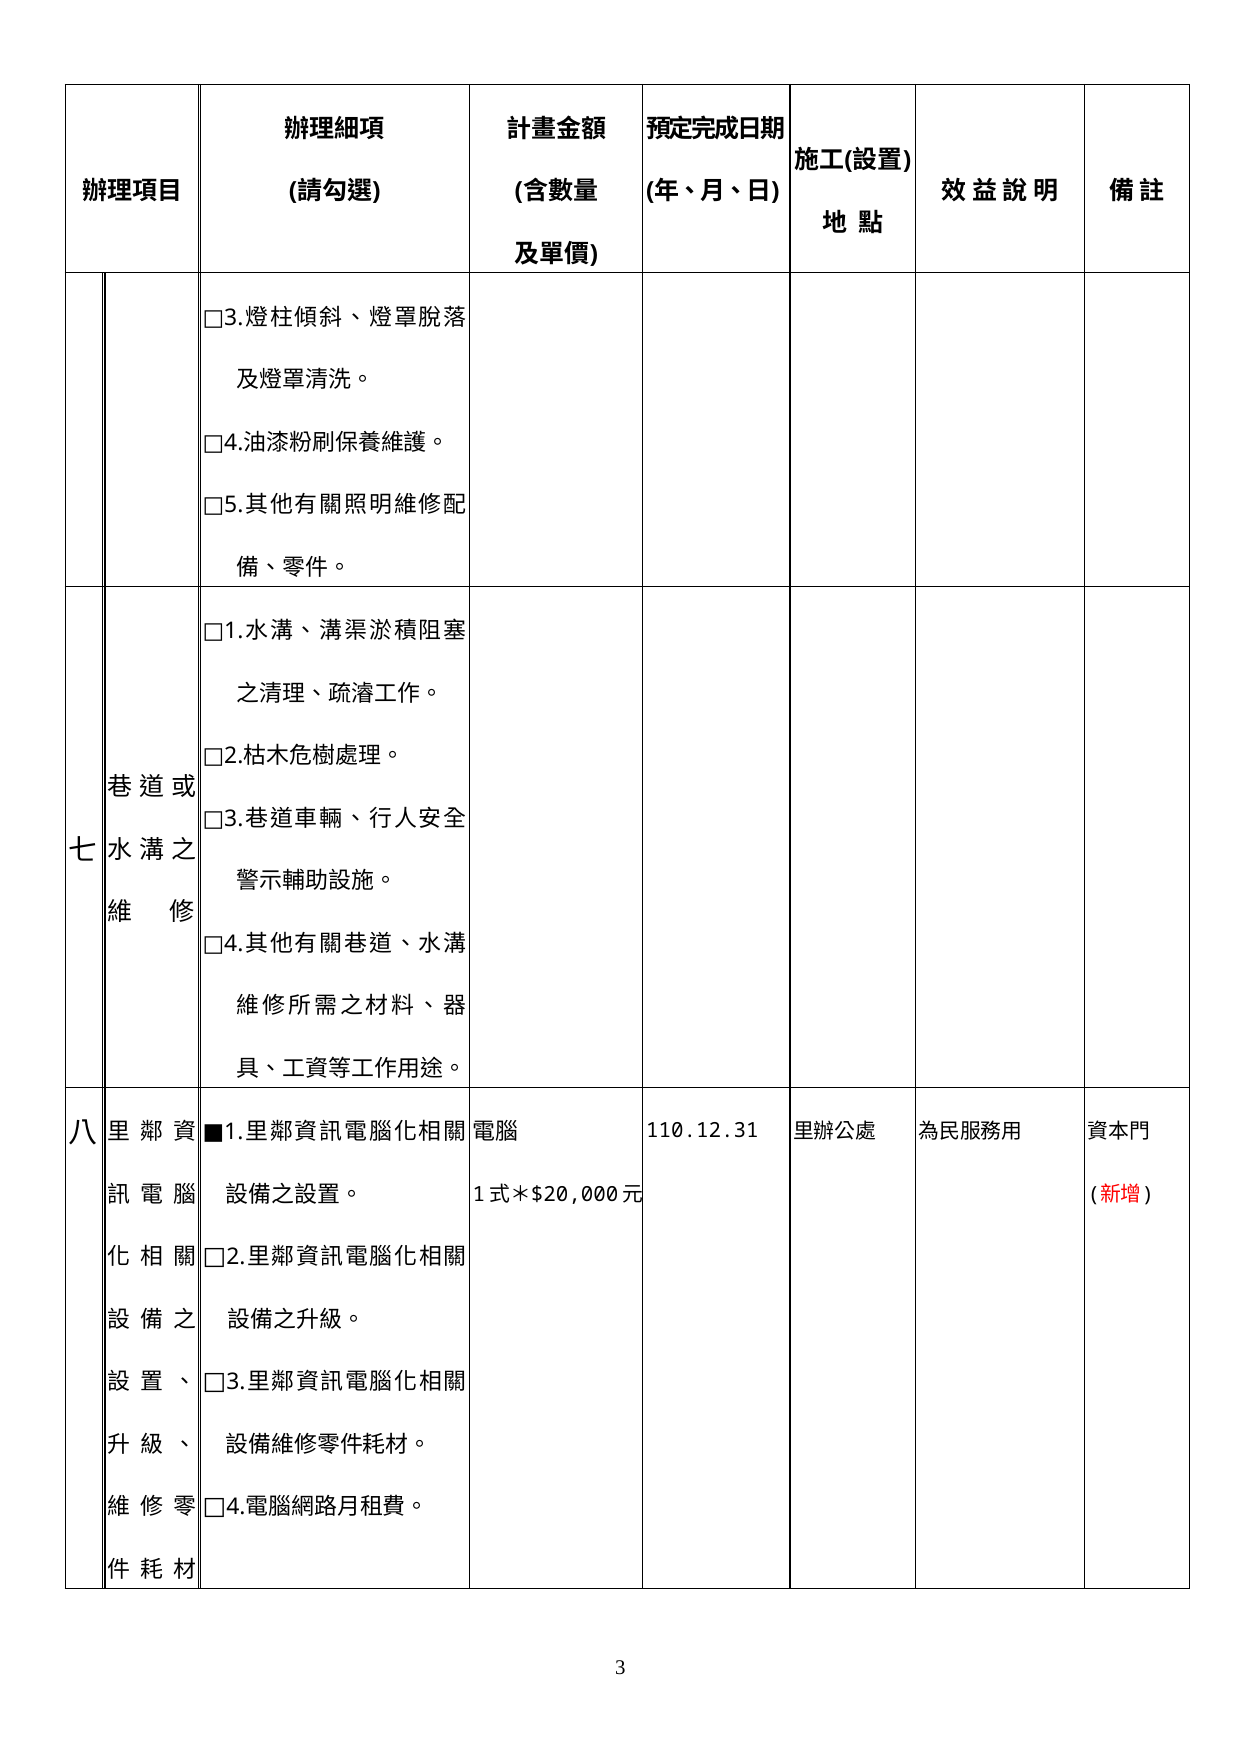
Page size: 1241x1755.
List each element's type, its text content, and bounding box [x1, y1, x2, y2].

table_cell [106, 273, 198, 586]
table_header 計畫金額 (含數量 及單價) [470, 85, 642, 272]
table_cell □1.水溝、溝渠淤積阻塞之清理、疏濬工作。 □2.枯木危樹處理。 □3.巷道車輛、行人安全警示輔助設施。 □4.其他有關巷道、水溝維修所需之材料、器具、工資等工作用途。 [201, 587, 469, 1087]
table_cell 電腦 1式＊$20,000元 [470, 1088, 642, 1588]
table_cell □3.燈柱傾斜、燈罩脫落及燈罩清洗。 □4.油漆粉刷保養維護。 □5.其他有關照明維修配備、零件。 [201, 273, 469, 586]
table_header 備 註 [1085, 85, 1189, 272]
table_header 施工(設置) 地 點 [791, 85, 915, 272]
table_cell 八 [66, 1088, 102, 1588]
table_cell [916, 273, 1084, 586]
table_cell [643, 587, 789, 1087]
table_cell [791, 273, 915, 586]
table_cell 里鄰資訊電腦化相關設備之設置、升級、維修零件耗材 [106, 1088, 198, 1588]
table_cell 里辦公處 [791, 1088, 915, 1588]
table_cell 資本門 (新增) [1085, 1088, 1189, 1588]
table_header 辦理項目 [66, 85, 198, 272]
table_header 預定完成日期(年、月、日) [643, 85, 789, 272]
table_cell [791, 587, 915, 1087]
table_cell 110.12.31 [643, 1088, 789, 1588]
table_cell 巷道或水溝之維修 [106, 587, 198, 1087]
table_cell [470, 273, 642, 586]
table_cell [470, 587, 642, 1087]
table_cell [1085, 273, 1189, 586]
table_cell [643, 273, 789, 586]
table_cell ■1.里鄰資訊電腦化相關設備之設置。 □2.里鄰資訊電腦化相關設備之升級。 □3.里鄰資訊電腦化相關設備維修零件耗材。 □4.電腦網路月租費。 [201, 1088, 469, 1588]
table_cell 七 [66, 587, 102, 1087]
table_cell [916, 587, 1084, 1087]
table_cell 為民服務用 [916, 1088, 1084, 1588]
table_header 辦理細項 (請勾選) [201, 85, 469, 272]
table_header 效 益 說 明 [916, 85, 1084, 272]
table_cell [1085, 587, 1189, 1087]
table_cell [66, 273, 102, 586]
